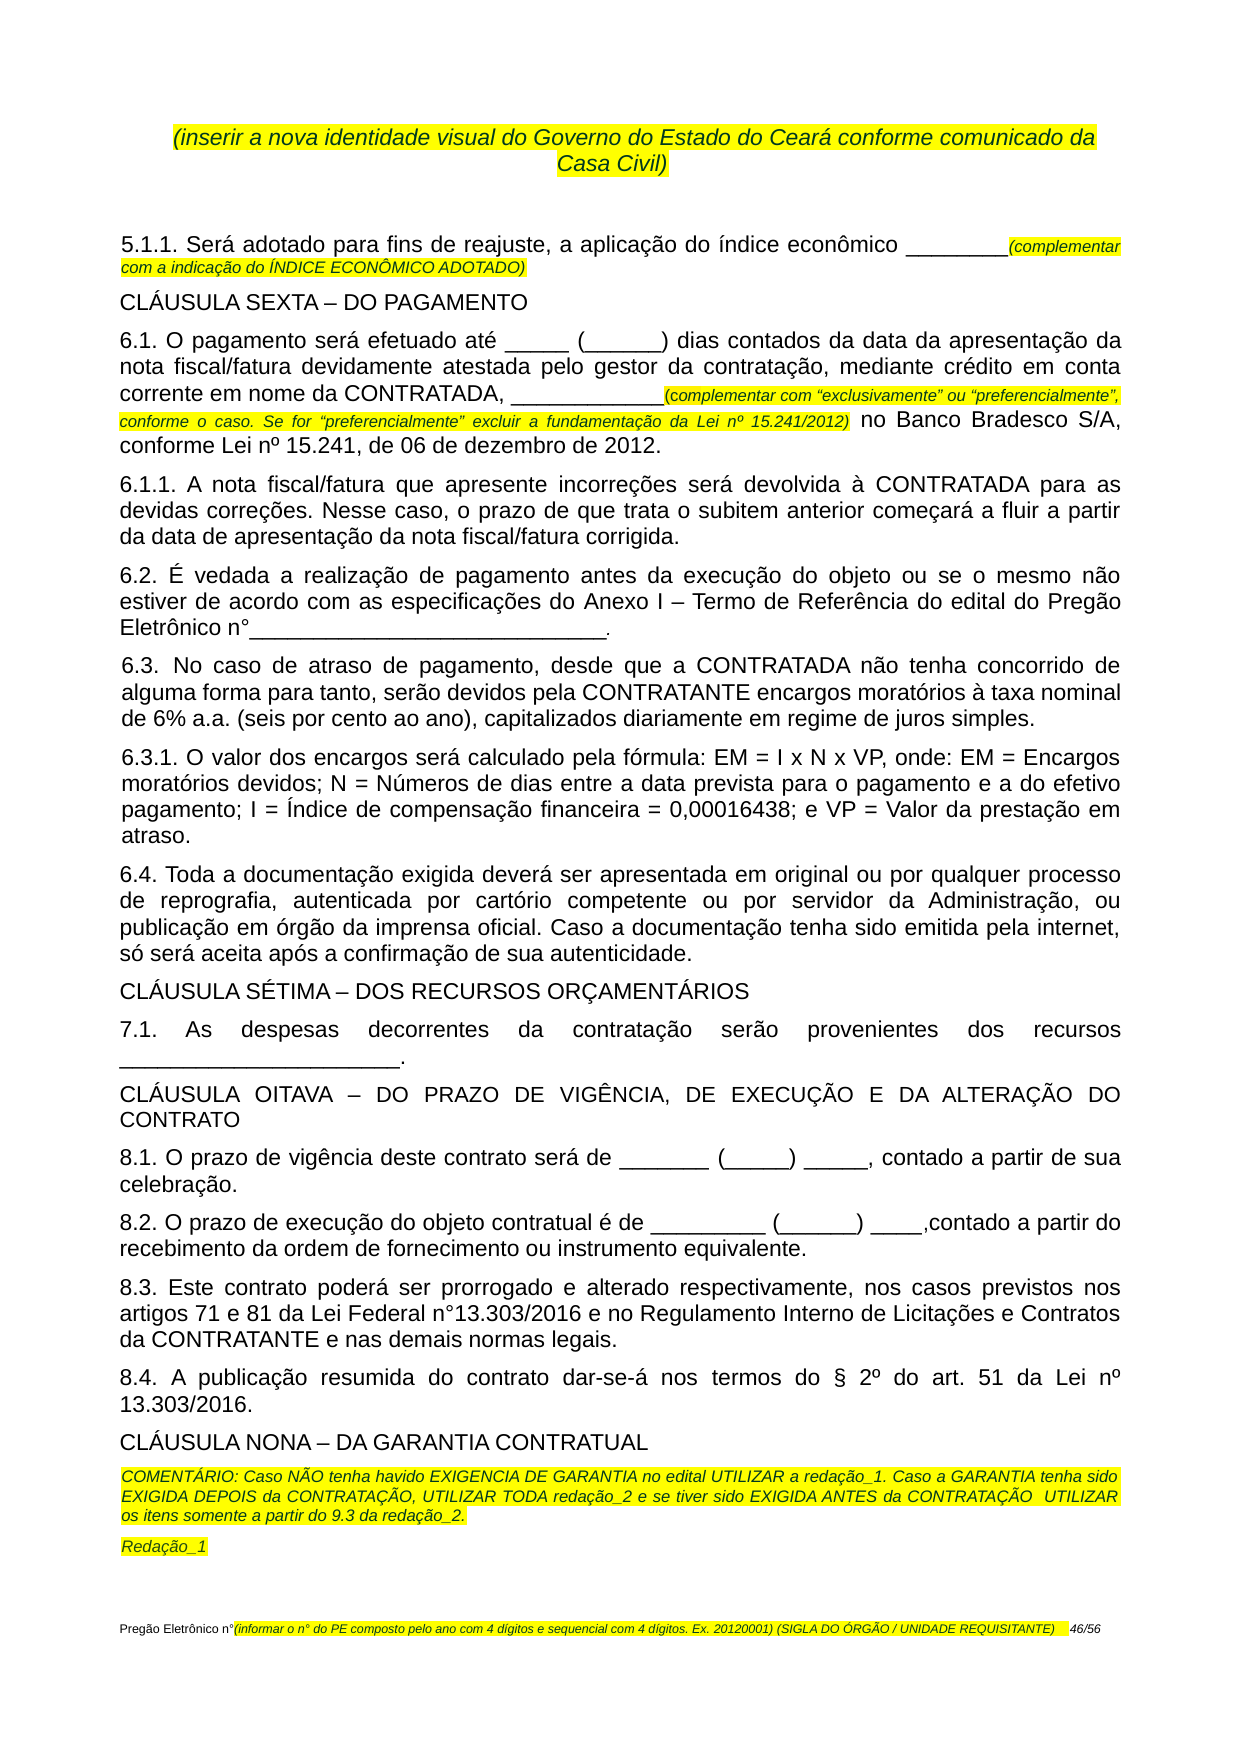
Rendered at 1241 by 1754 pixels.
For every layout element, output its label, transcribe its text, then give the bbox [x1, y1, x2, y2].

text CLÁUSULA SEXTA – DO PAGAMENTO [119, 289, 1121, 315]
text Redação_1 [121, 1537, 1121, 1556]
text 8.3. Este contrato poderá ser prorrogado e alterado respectivamente, nos casos previstos nos artigos 71 e 81 da Lei Federal n°13.303/2016 e no Regulamento Interno de Licitações e Contratos da CONTRATANTE e nas demais normas legais. [119, 1273, 1121, 1352]
text 5.1.1. Será adotado para fins de reajuste, a aplicação do índice econômico ________(complementar com a indicação do ÍNDICE ECONÔMICO ADOTADO) [121, 231, 1121, 277]
text 6.3.1. O valor dos encargos será calculado pela fórmula: EM = I x N x VP, onde: EM = Encargos moratórios devidos; N = Números de dias entre a data prevista para o pagamento e a do efetivo pagamento; I = Índice de compensação financeira = 0,00016438; e VP = Valor da prestação em atraso. [121, 743, 1121, 849]
text 8.4. A publicação resumida do contrato dar-se-á nos termos do § 2º do art. 51 da Lei nº 13.303/2016. [119, 1364, 1121, 1417]
text CLÁUSULA SÉTIMA – DOS RECURSOS ORÇAMENTÁRIOS [119, 978, 1121, 1004]
text 8.2. O prazo de execução do objeto contratual é de _________ (______) ____,contado a partir do recebimento da ordem de fornecimento ou instrumento equivalente. [119, 1209, 1121, 1262]
text 6.4. Toda a documentação exigida deverá ser apresentada em original ou por qualquer processo de reprografia, autenticada por cartório competente ou por servidor da Administração, ou publicação em órgão da imprensa oficial. Caso a documentação tenha sido emitida pela internet, só será aceita após a confirmação de sua autenticidade. [119, 861, 1121, 966]
text 8.1. O prazo de vigência deste contrato será de _______ (_____) _____, contado a partir de sua celebração. [119, 1144, 1121, 1197]
text 6.2. É vedada a realização de pagamento antes da execução do objeto ou se o mesmo não estiver de acordo com as especificações do Anexo I – Termo de Referência do edital do Pregão Eletrônico n°____________________________. [119, 562, 1121, 641]
text 6.1. O pagamento será efetuado até _____ (______) dias contados da data da apresentação da nota fiscal/fatura devidamente atestada pelo gestor da contratação, mediante crédito em conta corrente em nome da CONTRATADA, ____________(complementar com “exclusivamente” ou “preferencialmente”, conforme o caso. Se for “preferencialmente” excluir a fundamentação da Lei nº 15.241/2012) no Banco Bradesco S/A, conforme Lei nº 15.241, de 06 de dezembro de 2012. [119, 327, 1121, 459]
text CLÁUSULA NONA – DA GARANTIA CONTRATUAL [119, 1429, 1121, 1455]
text COMENTÁRIO: Caso NÃO tenha havido EXIGENCIA DE GARANTIA no edital UTILIZAR a redação_1. Caso a GARANTIA tenha sido EXIGIDA DEPOIS da CONTRATAÇÃO, UTILIZAR TODA redação_2 e se tiver sido EXIGIDA ANTES da CONTRATAÇÃO UTILIZAR os itens somente a partir do 9.3 da redação_2. [121, 1467, 1121, 1525]
text 6.3. No caso de atraso de pagamento, desde que a CONTRATADA não tenha concorrido de alguma forma para tanto, serão devidos pela CONTRATANTE encargos moratórios à taxa nominal de 6% a.a. (seis por cento ao ano), capitalizados diariamente em regime de juros simples. [121, 652, 1121, 732]
text 6.1.1. A nota fiscal/fatura que apresente incorreções será devolvida à CONTRATADA para as devidas correções. Nesse caso, o prazo de que trata o subitem anterior começará a fluir a partir da data de apresentação da nota fiscal/fatura corrigida. [119, 471, 1121, 550]
text 7.1. As despesas decorrentes da contratação serão provenientes dos recursos ______________________. [119, 1016, 1121, 1069]
text CLÁUSULA OITAVA – DO PRAZO DE VIGÊNCIA, DE EXECUÇÃO E DA ALTERAÇÃO DO CONTRATO [119, 1081, 1121, 1132]
